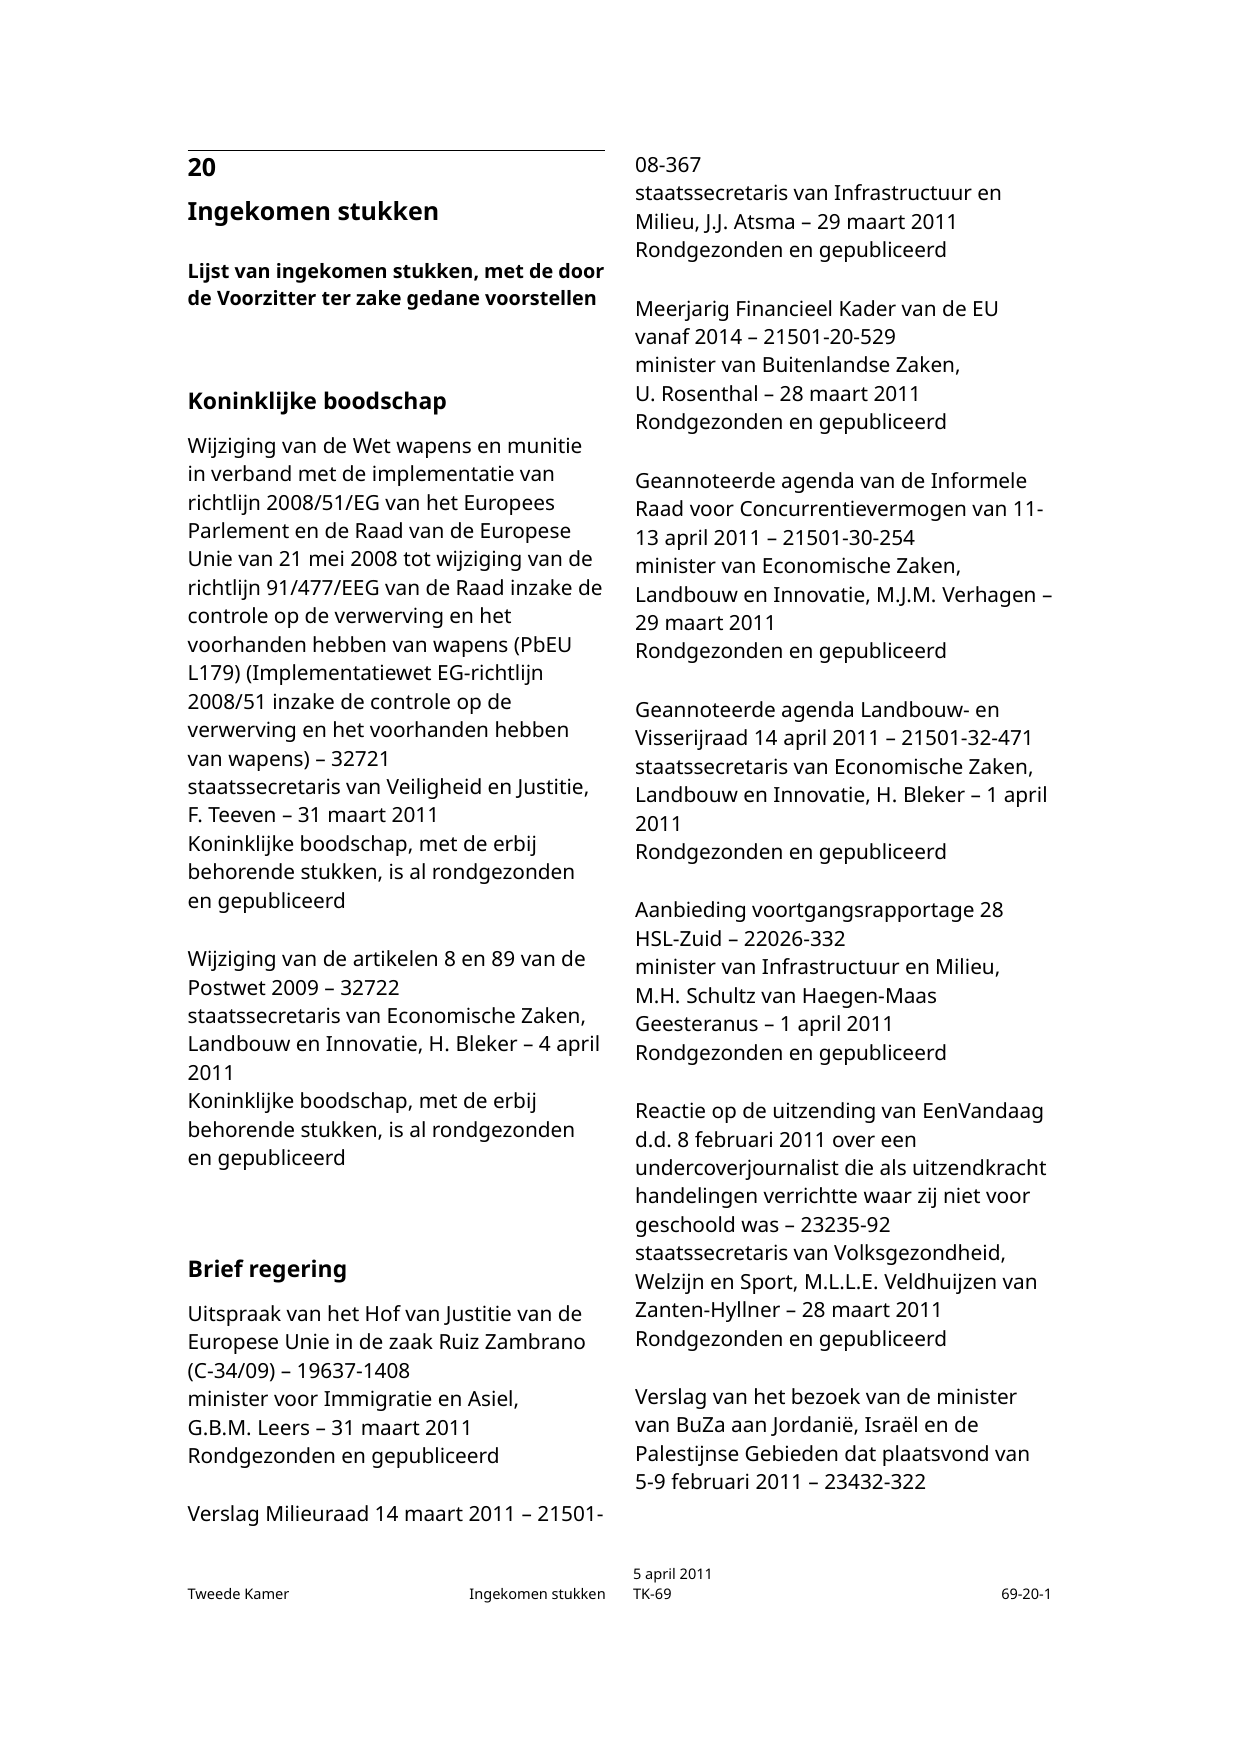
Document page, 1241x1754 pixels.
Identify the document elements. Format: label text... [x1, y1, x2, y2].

text Rondgezonden en gepubliceerd [635, 837, 1053, 866]
text staatssecretaris van Infrastructuur en Milieu, J.J. Atsma – 29 maart 2011 [635, 178, 1053, 235]
text Ingekomen stukken [187, 193, 605, 227]
text Koninklijke boodschap, met de erbij behorende stukken, is al rondgezonden en gepubliceerd [187, 829, 605, 914]
text 20 [187, 151, 605, 184]
text Rondgezonden en gepubliceerd [187, 1441, 605, 1469]
text Wijziging van de artikelen 8 en 89 van de Postwet 2009 – 32722 [187, 944, 605, 1001]
text staatssecretaris van Veiligheid en Justitie, F. Teeven – 31 maart 2011 [187, 772, 605, 829]
subtitle Koninklijke boodschap [187, 384, 605, 416]
text Rondgezonden en gepubliceerd [635, 1038, 1053, 1066]
text Reactie op de uitzending van EenVandaag d.d. 8 februari 2011 over een undercoverjournalist die als uitzendkracht handelingen verrichtte waar zij niet voor geschoold was – 23235-92 [635, 1096, 1053, 1238]
text minister voor Immigratie en Asiel, G.B.M. Leers – 31 maart 2011 [187, 1384, 605, 1441]
text staatssecretaris van Volksgezondheid, Welzijn en Sport, M.L.L.E. Veldhuijzen van Zanten-Hyllner – 28 maart 2011 [635, 1238, 1053, 1324]
subtitle Brief regering [187, 1253, 605, 1284]
text Geannoteerde agenda van de Informele Raad voor Concurrentievermogen van 11-13 april 2011 – 21501-30-254 [635, 466, 1053, 551]
text Rondgezonden en gepubliceerd [635, 235, 1053, 264]
text minister van Infrastructuur en Milieu, M.H. Schultz van Haegen-Maas Geesteranus – 1 april 2011 [635, 952, 1053, 1038]
text  [187, 334, 605, 362]
text Rondgezonden en gepubliceerd [635, 637, 1053, 665]
text Uitspraak van het Hof van Justitie van de Europese Unie in de zaak Ruiz Zambrano (C-34/09) – 19637-1408 [187, 1299, 605, 1384]
text Verslag van het bezoek van de minister van BuZa aan Jordanië, Israël en de Palestijnse Gebieden dat plaatsvond van 5-9 februari 2011 – 23432-322 [635, 1382, 1053, 1496]
text 08-367 [635, 150, 1053, 178]
text Wijziging van de Wet wapens en munitie in verband met de implementatie van richtlijn 2008/51/EG van het Europees Parlement en de Raad van de Europese Unie van 21 mei 2008 tot wijziging van de richtlijn 91/477/EEG van de Raad inzake de controle op de verwerving en het voorhanden hebben van wapens (PbEU L179) (Implementatiewet EG-richtlijn 2008/51 inzake de controle op de verwerving en het voorhanden hebben van wapens) – 32721 [187, 431, 605, 772]
text  [187, 1202, 605, 1230]
text Aanbieding voortgangsrapportage 28 HSL-Zuid – 22026-332 [635, 896, 1053, 952]
text Verslag Milieuraad 14 maart 2011 – 21501- [187, 1499, 605, 1528]
text minister van Buitenlandse Zaken, U. Rosenthal – 28 maart 2011 [635, 351, 1053, 407]
text Rondgezonden en gepubliceerd [635, 407, 1053, 436]
text minister van Economische Zaken, Landbouw en Innovatie, M.J.M. Verhagen – 29 maart 2011 [635, 551, 1053, 637]
text Geannoteerde agenda Landbouw- en Visserijraad 14 april 2011 – 21501-32-471 [635, 695, 1053, 752]
text staatssecretaris van Economische Zaken, Landbouw en Innovatie, H. Bleker – 4 april 2011 [187, 1001, 605, 1086]
text Rondgezonden en gepubliceerd [635, 1324, 1053, 1352]
text Meerjarig Financieel Kader van de EU vanaf 2014 – 21501-20-529 [635, 294, 1053, 351]
subtitle Lijst van ingekomen stukken, met de door de Voorzitter ter zake gedane voorstellen [187, 257, 605, 311]
text staatssecretaris van Economische Zaken, Landbouw en Innovatie, H. Bleker – 1 april 2011 [635, 752, 1053, 837]
text Koninklijke boodschap, met de erbij behorende stukken, is al rondgezonden en gepubliceerd [187, 1086, 605, 1172]
